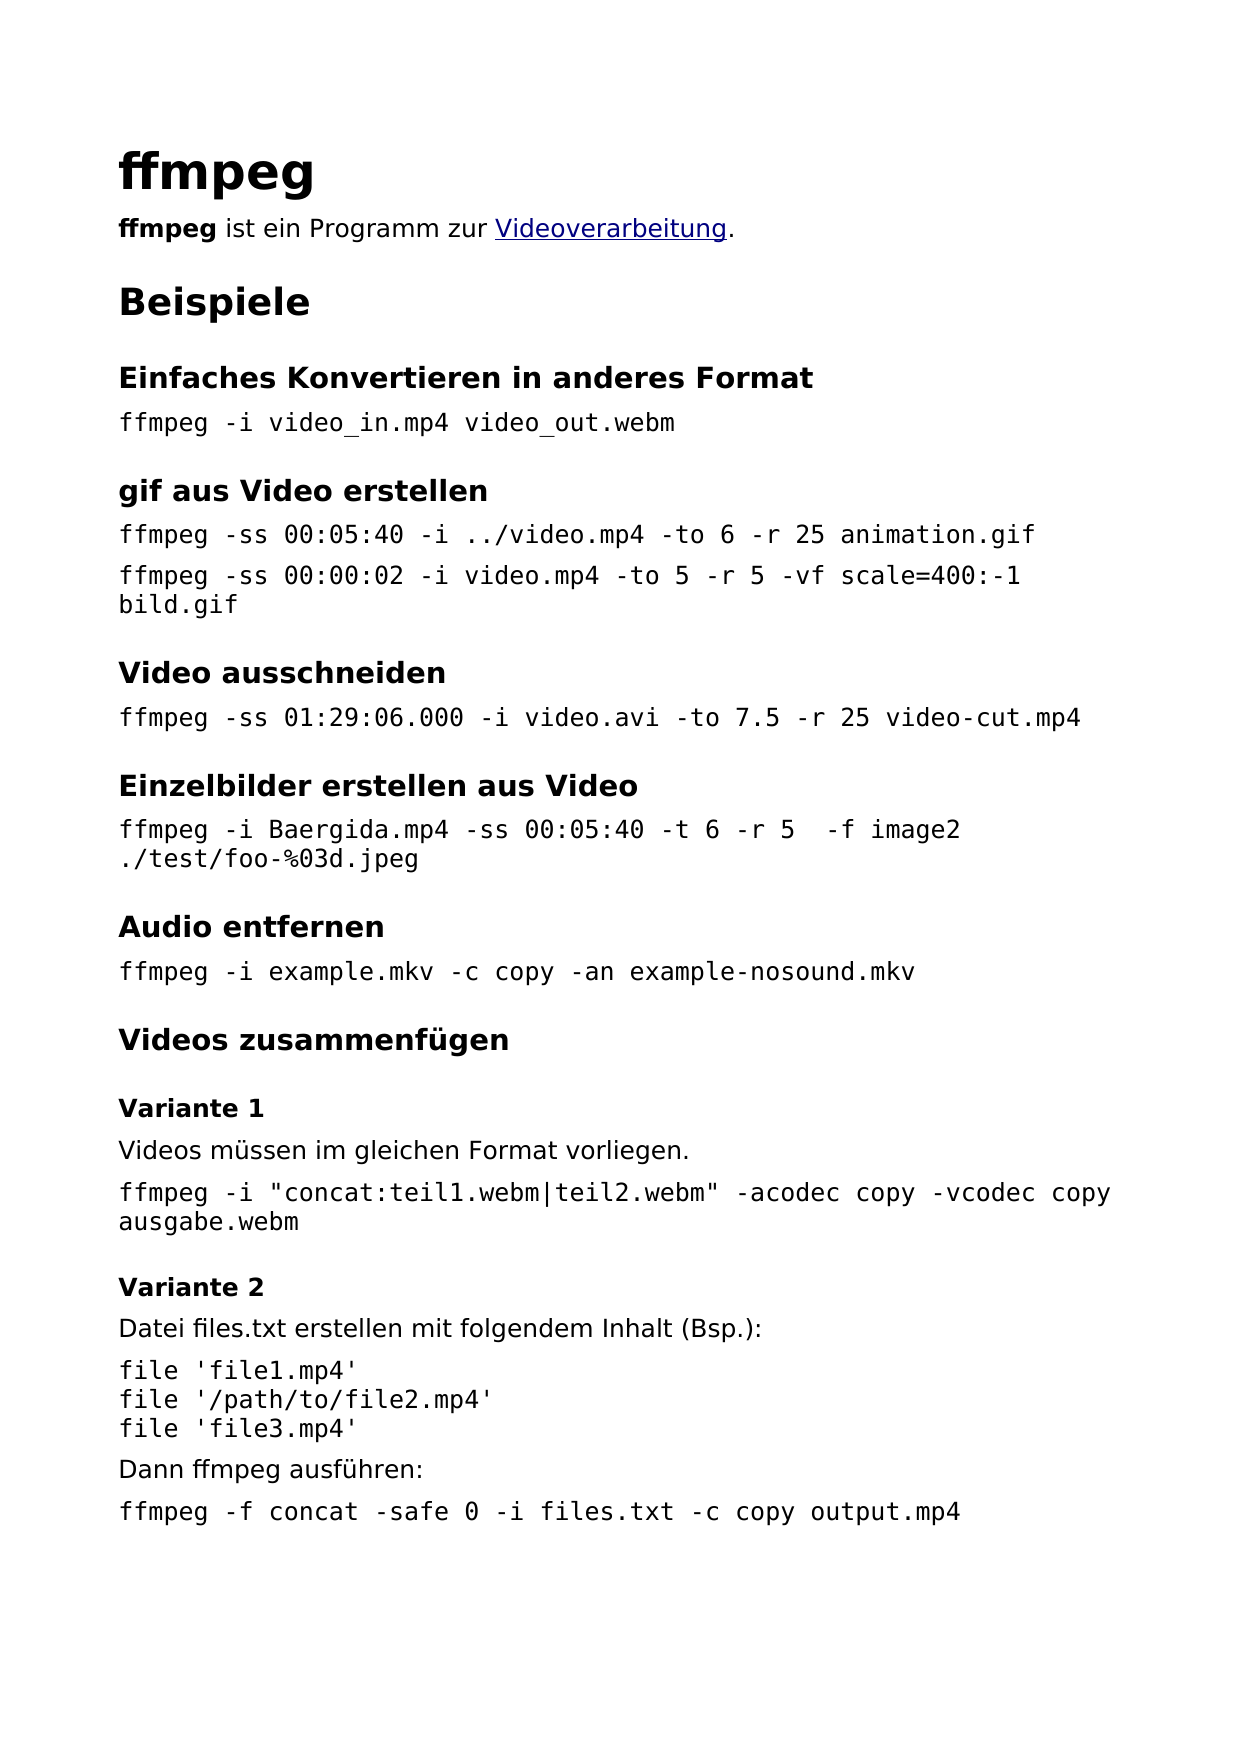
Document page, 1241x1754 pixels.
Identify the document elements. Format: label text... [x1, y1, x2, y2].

subtitle Video ausschneiden [118, 657, 1122, 691]
text Datei files.txt erstellen mit folgendem Inhalt (Bsp.): [118, 1314, 1122, 1344]
text ffmpeg -i Baergida.mp4 -ss 00:05:40 -t 6 -r 5 -f image2 ./test/foo-%03d.jpeg [118, 815, 1122, 874]
subtitle Audio entfernen [118, 911, 1122, 944]
subtitle Variante 1 [118, 1094, 1122, 1123]
subtitle gif aus Video erstellen [118, 474, 1122, 508]
subtitle Variante 2 [118, 1273, 1122, 1302]
text ffmpeg -i video_in.mp4 video_out.webm [118, 408, 1122, 437]
subtitle Beispiele [118, 281, 1122, 324]
text file 'file1.mp4' file '/path/to/file2.mp4' file 'file3.mp4' [118, 1356, 1122, 1444]
subtitle Einfaches Konvertieren in anderes Format [118, 362, 1122, 396]
text ffmpeg -i example.mkv -c copy -an example-nosound.mkv [118, 957, 1122, 986]
text ffmpeg -f concat -safe 0 -i files.txt -c copy output.mp4 [118, 1497, 1122, 1526]
text Dann ffmpeg ausführen: [118, 1455, 1122, 1484]
text ffmpeg -ss 00:00:02 -i video.mp4 -to 5 -r 5 -vf scale=400:-1 bild.gif [118, 561, 1122, 620]
text ffmpeg ist ein Programm zur Videoverarbeitung. [118, 214, 1122, 243]
text ffmpeg -ss 00:05:40 -i ../video.mp4 -to 6 -r 25 animation.gif [118, 521, 1122, 550]
text ffmpeg -i "concat:teil1.webm|teil2.webm" -acodec copy -vcodec copy ausgabe.webm [118, 1178, 1122, 1236]
subtitle ffmpeg [118, 143, 1122, 201]
text Videos müssen im gleichen Format vorliegen. [118, 1136, 1122, 1165]
text ffmpeg -ss 01:29:06.000 -i video.avi -to 7.5 -r 25 video-cut.mp4 [118, 703, 1122, 732]
subtitle Einzelbilder erstellen aus Video [118, 769, 1122, 803]
subtitle Videos zusammenfügen [118, 1023, 1122, 1057]
